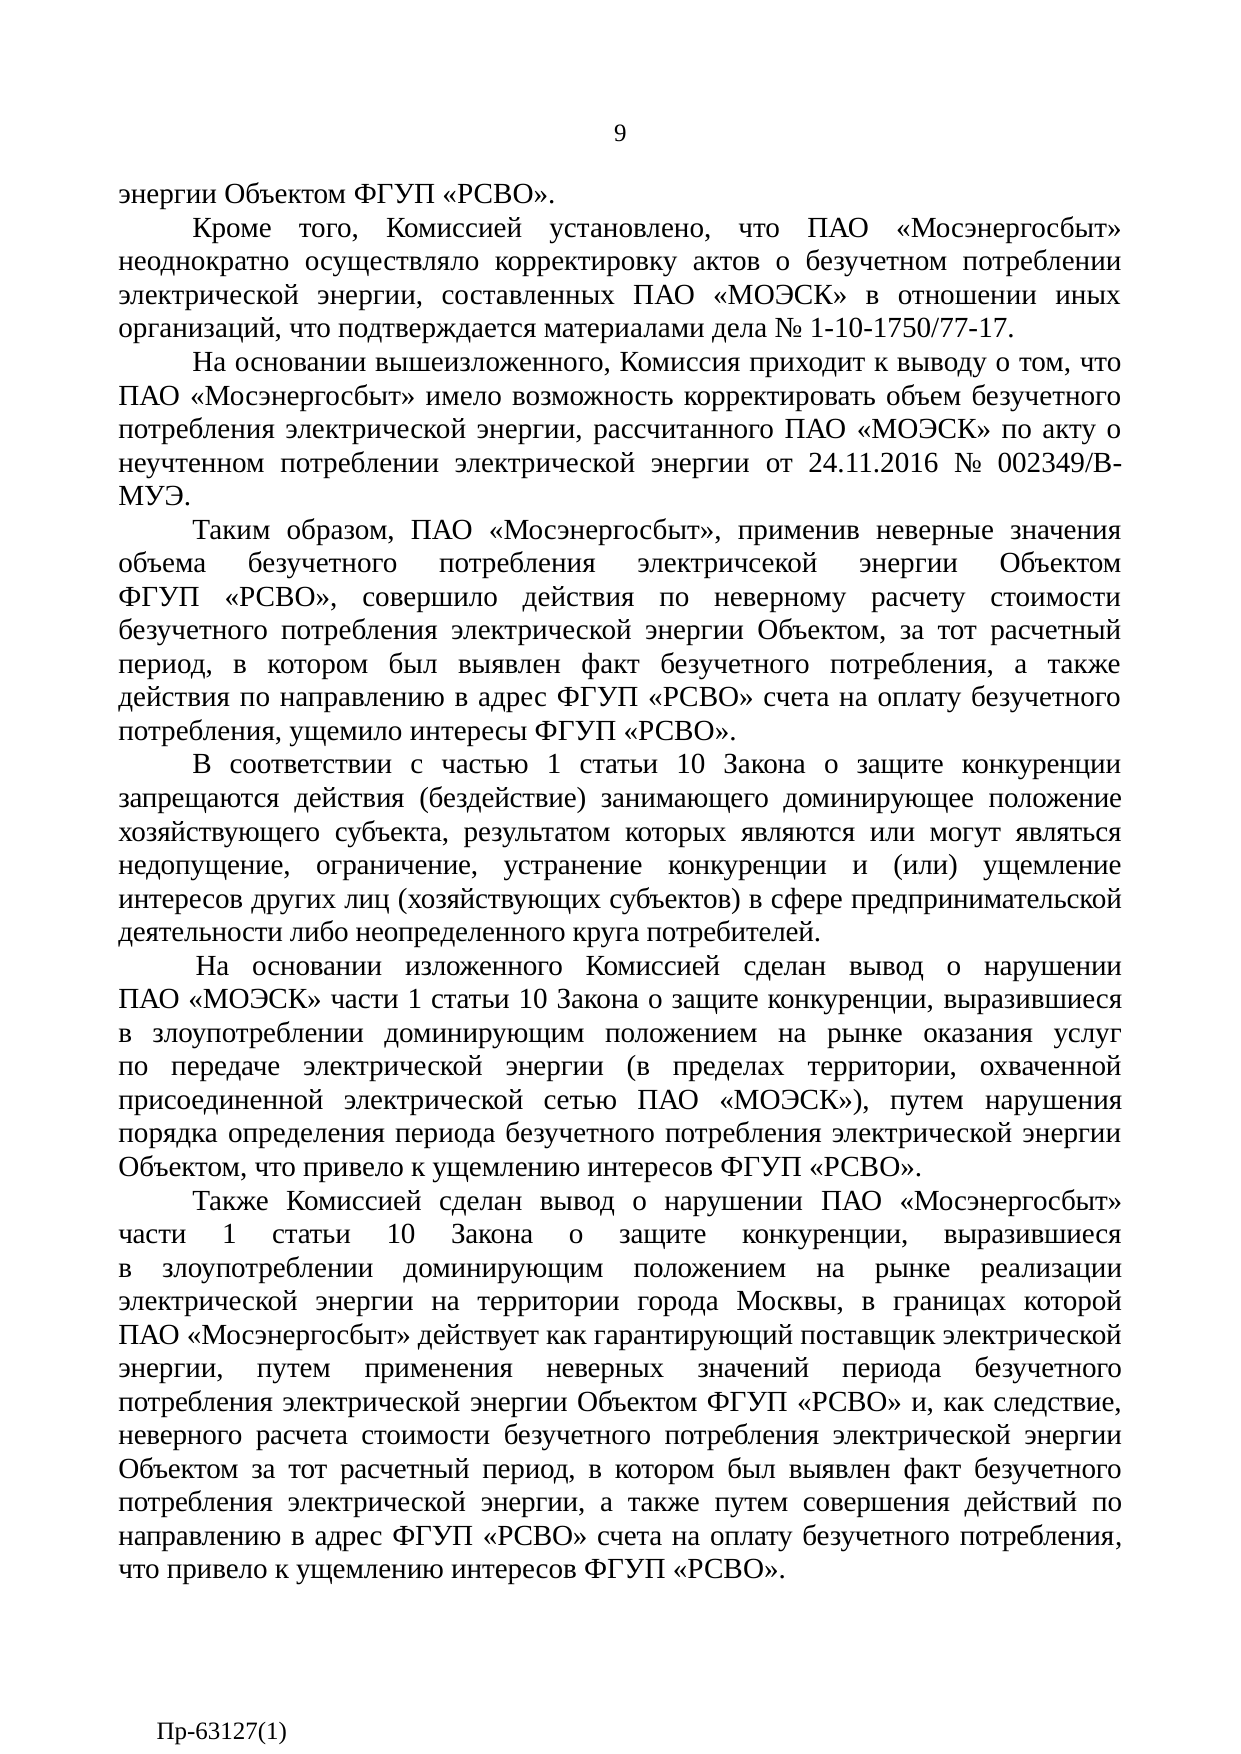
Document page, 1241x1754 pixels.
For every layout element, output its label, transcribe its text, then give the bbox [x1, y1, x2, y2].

text Таким образом, ПАО «Мосэнергосбыт», применив неверные значения объема безучетного потребления электричсекой энергии Объектом ФГУП «РСВО», совершило действия по неверному расчету стоимости безучетного потребления электрической энергии Объектом, за тот расчетный период, в котором был выявлен факт безучетного потребления, а также действия по направлению в адрес ФГУП «РСВО» счета на оплату безучетного потребления, ущемило интересы ФГУП «РСВО». [118, 512, 1122, 747]
text На основании изложенного Комиссией сделан вывод о нарушении ПАО «МОЭСК» части 1 статьи 10 Закона о защите конкуренции, выразившиеся в злоупотреблении доминирующим положением на рынке оказания услуг по передаче электрической энергии (в пределах территории, охваченной присоединенной электрической сетью ПАО «МОЭСК»), путем нарушения порядка определения периода безучетного потребления электрической энергии Объектом, что привело к ущемлению интересов ФГУП «РСВО». [118, 948, 1122, 1183]
text Также Комиссией сделан вывод о нарушении ПАО «Мосэнергосбыт» части 1 статьи 10 Закона о защите конкуренции, выразившиеся в злоупотреблении доминирующим положением на рынке реализации электрической энергии на территории города Москвы, в границах которой ПАО «Мосэнергосбыт» действует как гарантирующий поставщик электрической энергии, путем применения неверных значений периода безучетного потребления электрической энергии Объектом ФГУП «РСВО» и, как следствие, неверного расчета стоимости безучетного потребления электрической энергии Объектом за тот расчетный период, в котором был выявлен факт безучетного потребления электрической энергии, а также путем совершения действий по направлению в адрес ФГУП «РСВО» счета на оплату безучетного потребления, что привело к ущемлению интересов ФГУП «РСВО». [118, 1183, 1122, 1585]
text энергии Объектом ФГУП «РСВО». [118, 176, 1122, 210]
text Кроме того, Комиссией установлено, что ПАО «Мосэнергосбыт» неоднократно осуществляло корректировку актов о безучетном потреблении электрической энергии, составленных ПАО «МОЭСК» в отношении иных организаций, что подтверждается материалами дела № 1-10-1750/77-17. [118, 210, 1122, 344]
text На основании вышеизложенного, Комиссия приходит к выводу о том, что ПАО «Мосэнергосбыт» имело возможность корректировать объем безучетного потребления электрической энергии, рассчитанного ПАО «МОЭСК» по акту о неучтенном потреблении электрической энергии от 24.11.2016 № 002349/В-МУЭ. [118, 344, 1122, 512]
text В соответствии с частью 1 статьи 10 Закона о защите конкуренции запрещаются действия (бездействие) занимающего доминирующее положение хозяйствующего субъекта, результатом которых являются или могут являться недопущение, ограничение, устранение конкуренции и (или) ущемление интересов других лиц (хозяйствующих субъектов) в сфере предпринимательской деятельности либо неопределенного круга потребителей. [118, 747, 1122, 948]
